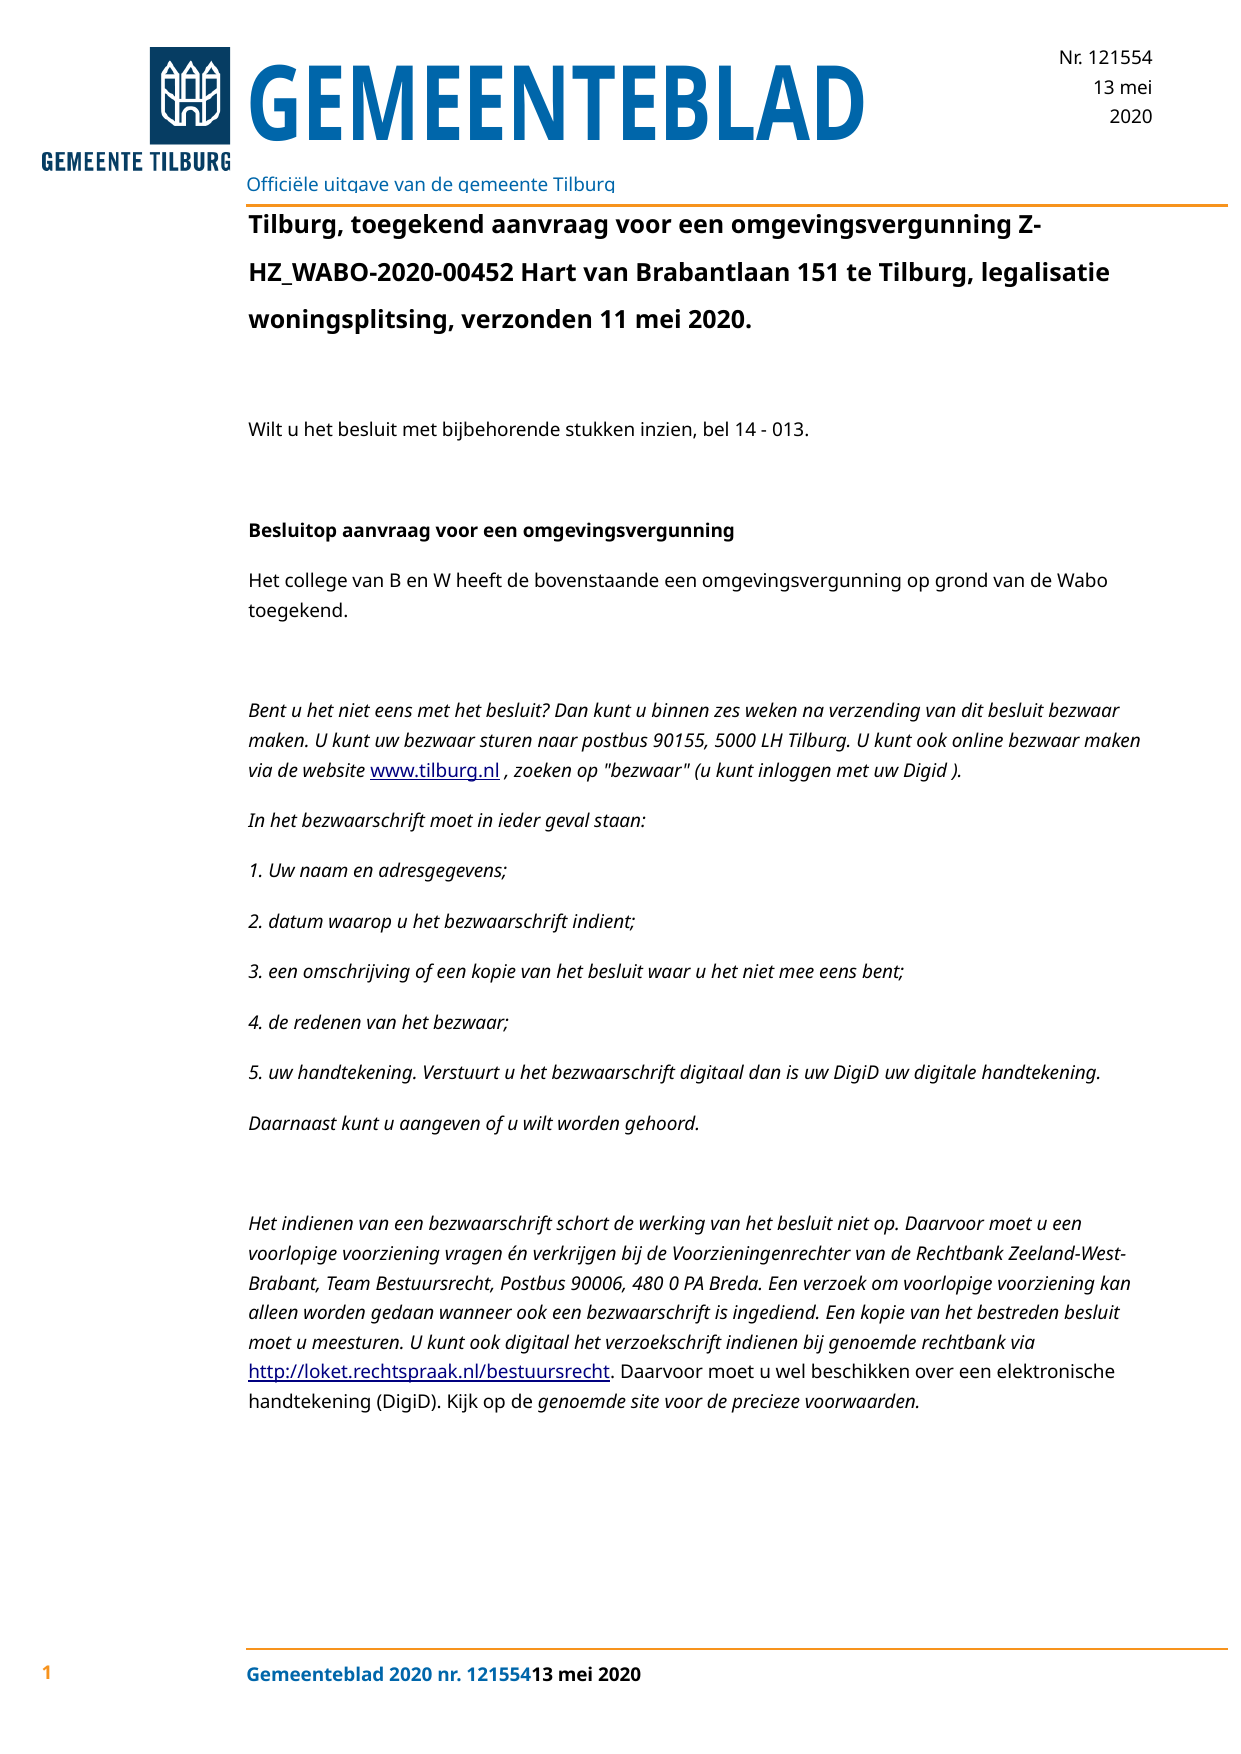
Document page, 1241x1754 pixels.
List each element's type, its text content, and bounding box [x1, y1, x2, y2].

text 1. Uw naam en adresgegevens; [248, 858, 1152, 883]
text In het bezwaarschrift moet in ieder geval staan: [248, 807, 1152, 833]
text 4. de redenen van het bezwaar; [248, 1009, 1152, 1034]
picture [41, 47, 231, 172]
text Het indienen van een bezwaarschrift schort de werking van het besluit niet op. Daarvoor moet u een voorlopige voorziening vragen én verkrijgen bij de Voorzieningenrechter van de Rechtbank Zeeland-West-Brabant, Team Bestuursrecht, Postbus 90006, 480 0 PA Breda. Een verzoek om voorlopige voorziening kan alleen worden gedaan wanneer ook een bezwaarschrift is ingediend. Een kopie van het bestreden besluit moet u meesturen. U kunt ook digitaal het verzoekschrift indienen bij genoemde rechtbank via http://loket.rechtspraak.nl/bestuursrecht. Daarvoor moet u wel beschikken over een elektronische handtekening (DigiD). Kijk op de genoemde site voor de precieze voorwaarden. [248, 1211, 1152, 1414]
text Bent u het niet eens met het besluit? Dan kunt u binnen zes weken na verzending van dit besluit bezwaar maken. U kunt uw bezwaar sturen naar postbus 90155, 5000 LH Tilburg. U kunt ook online bezwaar maken via de website www.tilburg.nl , zoeken op "bezwaar" (u kunt inloggen met uw Digid ). [248, 698, 1152, 782]
text Tilburg, toegekend aanvraag voor een omgevingsvergunning Z-HZ_WABO-2020-00452 Hart van Brabantlaan 151 te Tilburg, legalisatie woningsplitsing, verzonden 11 mei 2020. [248, 207, 1152, 336]
text 5. uw handtekening. Verstuurt u het bezwaarschrift digitaal dan is uw DigiD uw digitale handtekening. [248, 1059, 1152, 1085]
text 2. datum waarop u het bezwaarschrift indient; [248, 908, 1152, 934]
text 3. een omschrijving of een kopie van het besluit waar u het niet mee eens bent; [248, 958, 1152, 984]
text Daarnaast kunt u aangeven of u wilt worden gehoord. [248, 1110, 1152, 1135]
text Besluitop aanvraag voor een omgevingsvergunning [248, 517, 1152, 542]
text Wilt u het besluit met bijbehorende stukken inzien, bel 14 - 013. [248, 416, 1152, 442]
text Het college van B en W heeft de bovenstaande een omgevingsvergunning op grond van de Wabo toegekend. [248, 567, 1152, 622]
